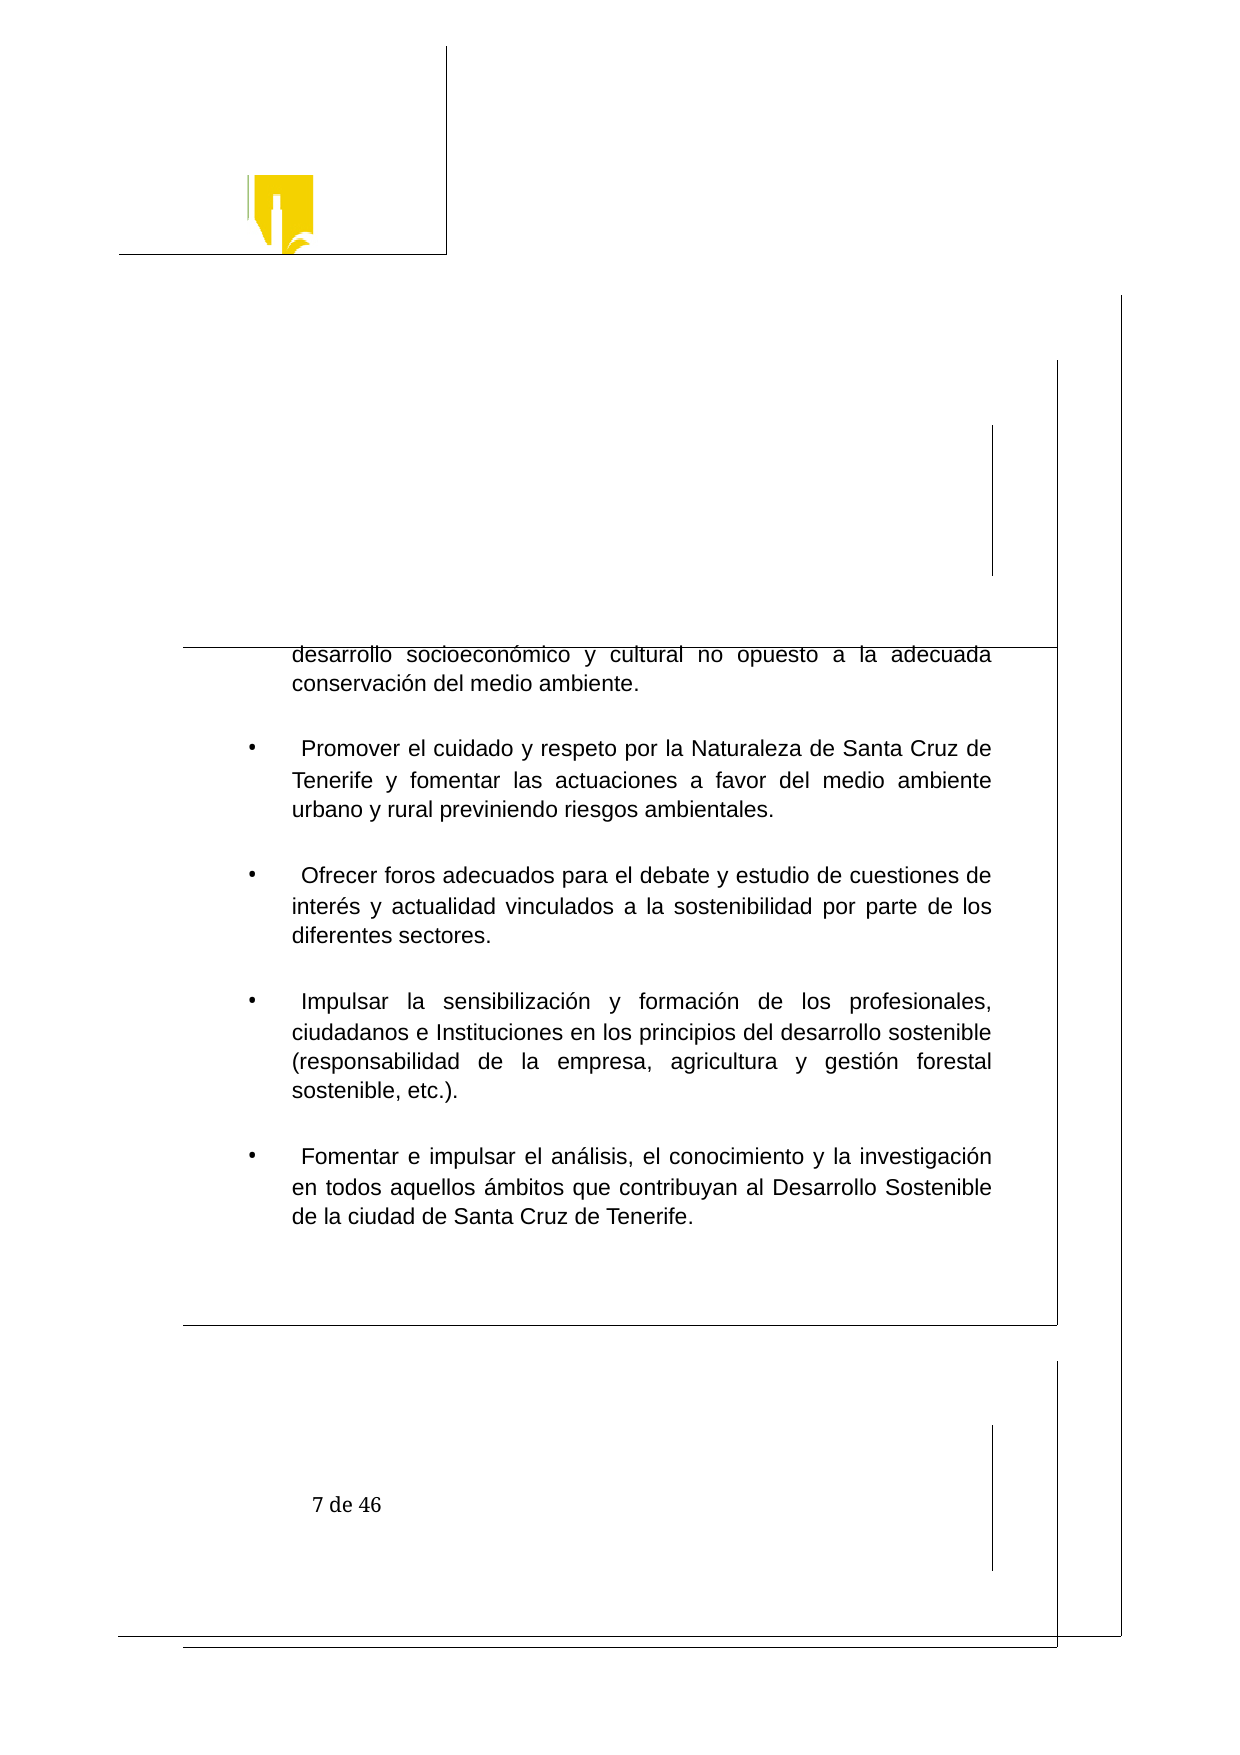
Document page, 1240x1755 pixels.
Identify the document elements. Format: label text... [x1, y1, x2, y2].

list Ofrecer foros adecuados para el debate y estudio de cuestiones de interés y actualidad vinculados a la sostenibilidad por parte de los diferentes sectores. [183, 792, 1057, 918]
list Fomentar e impulsar el análisis, el conocimiento y la investigación en todos aquellos ámbitos que contribuyan al Desarrollo Sostenible de la ciudad de Santa Cruz de Tenerife. [183, 1073, 1057, 1229]
list Promover la conservación del medio ambiente como parte integrante de la mejora del desarrollo humano, propiciar la participación de los sectores sociales implicados para fomentar un desarrollo socioeconómico y cultural no opuesto a la adecuada conservación del medio ambiente. [183, 576, 1057, 666]
list Promover el cuidado y respeto por la Naturaleza de Santa Cruz de Tenerife y fomentar las actuaciones a favor del medio ambiente urbano y rural previniendo riesgos ambientales. [183, 666, 1057, 792]
list Impulsar la sensibilización y formación de los profesionales, ciudadanos e Instituciones en los principios del desarrollo sostenible (responsabilidad de la empresa, agricultura y gestión forestal sostenible, etc.). [183, 918, 1057, 1073]
